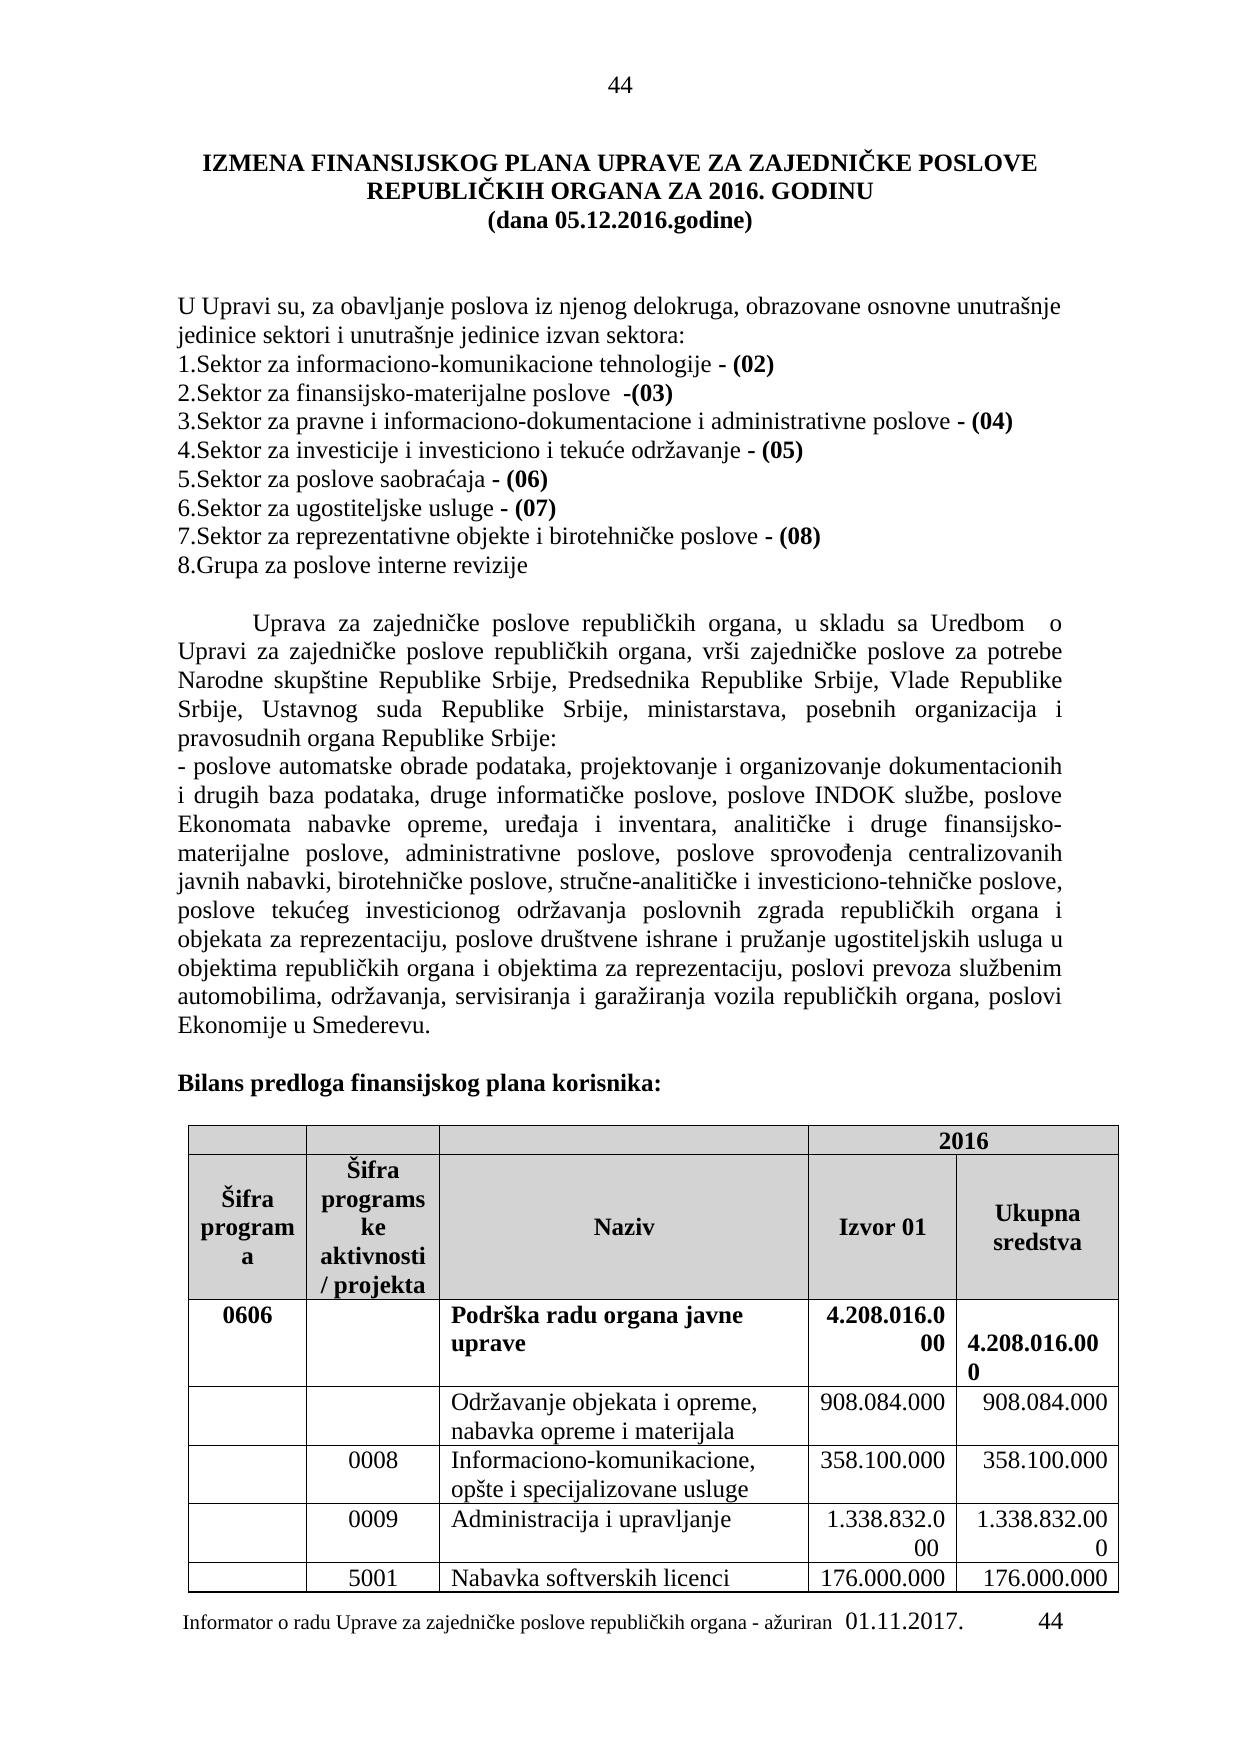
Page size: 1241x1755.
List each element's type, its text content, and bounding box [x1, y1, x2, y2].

table_cell 0009 [307, 1504, 439, 1562]
table_cell Nabavka softverskih licenci [440, 1563, 808, 1591]
text REPUBLIČKIH ORGANA ZA 2016. GODINU [177, 176, 1063, 205]
table_cell 358.100.000 [957, 1446, 1118, 1503]
text U Upravi su, za obavlјanje poslova iz njenog delokruga, obrazovane osnovne unutrašnje jedinice sektori i unutrašnje jedinice izvan sektora: [177, 291, 1063, 349]
table_cell 0008 [307, 1446, 439, 1503]
table_cell [189, 1446, 306, 1503]
text 7.Sektor za reprezentativne objekte i birotehničke poslove - (08) [177, 521, 1063, 550]
table_cell Izvor 01 [809, 1155, 956, 1299]
table_cell Održavanje objekata i opreme, nabavka opreme i materijala [440, 1387, 808, 1444]
text 6.Sektor za ugostitelјske usluge - (07) [177, 493, 1063, 521]
text 8.Grupa za poslove interne revizije [177, 550, 1063, 579]
table_cell 0606 [189, 1300, 306, 1386]
table_cell 5001 [307, 1563, 439, 1591]
table_cell [307, 1387, 439, 1444]
table_cell 4.208.016.000 [957, 1300, 1118, 1386]
table_cell Naziv [440, 1155, 808, 1299]
text 3.Sektor za pravne i informaciono-dokumentacione i administrativne poslove - (04) [177, 406, 1063, 435]
table_cell 4.208.016.000 [809, 1300, 956, 1386]
table_header [189, 1126, 306, 1154]
table_cell Šifra programa [189, 1155, 306, 1299]
table_cell 1.338.832.000 [957, 1504, 1118, 1562]
text 1.Sektor za informaciono-komunikacione tehnologije - (02) [177, 349, 1063, 378]
text 4.Sektor za investicije i investiciono i tekuće održavanje - (05) [177, 435, 1063, 464]
text Bilans predloga finansijskog plana korisnika: [177, 1068, 1063, 1096]
table_cell [189, 1504, 306, 1562]
table_cell [189, 1563, 306, 1591]
table_header [440, 1126, 808, 1154]
text - poslove automatske obrade podataka, projektovanje i organizovanje dokumentacionih i drugih baza podataka, druge informatičke poslove, poslove INDOK službe, poslove Ekonomata nabavke opreme, uređaja i inventara, analitičke i druge finansijsko-materijalne poslove, administrativne poslove, poslove sprovođenja centralizovanih javnih nabavki, birotehničke poslove, stručne-analitičke i investiciono-tehničke poslove, poslove tekućeg investicionog održavanja poslovnih zgrada republičkih organa i objekata za reprezentaciju, poslove društvene ishrane i pružanje ugostitelјskih usluga u objektima republičkih organa i objektima za reprezentaciju, poslovi prevoza službenim automobilima, održavanja, servisiranja i garažiranja vozila republičkih organa, poslovi Ekonomije u Smederevu. [177, 751, 1063, 1039]
table_cell 176.000.000 [957, 1563, 1118, 1591]
table_cell 908.084.000 [957, 1387, 1118, 1444]
table_header [307, 1126, 439, 1154]
table_cell 1.338.832.000 [809, 1504, 956, 1562]
table_cell 176.000.000 [809, 1563, 956, 1591]
text Uprava za zajedničke poslove republičkih organa, u skladu sa Uredbom o Upravi za zajedničke poslove republičkih organa, vrši zajedničke poslove za potrebe Narodne skupštine Republike Srbije, Predsednika Republike Srbije, Vlade Republike Srbije, Ustavnog suda Republike Srbije, ministarstava, posebnih organizacija i pravosudnih organa Republike Srbije: [177, 608, 1063, 751]
table_cell [307, 1300, 439, 1386]
table_cell Informaciono-komunikacione, opšte i specijalizovane usluge [440, 1446, 808, 1503]
table_cell 358.100.000 [809, 1446, 956, 1503]
table_cell Ukupna sredstva [957, 1155, 1118, 1299]
table_cell Administracija i upravlјanje [440, 1504, 808, 1562]
table_header 2016 [809, 1126, 1118, 1154]
text 2.Sektor za finansijsko-materijalne poslove -(03) [177, 378, 1063, 406]
table_cell 908.084.000 [809, 1387, 956, 1444]
table_cell Podrška radu organa javne uprave [440, 1300, 808, 1386]
table_cell [189, 1387, 306, 1444]
text 5.Sektor za poslove saobraćaja - (06) [177, 464, 1063, 493]
text IZMENA FINANSIJSKOG PLANA UPRAVE ZA ZAJEDNIČKE POSLOVE [177, 148, 1063, 176]
table_cell Šifra programske aktivnosti / projekta [307, 1155, 439, 1299]
text (dana 05.12.2016.godine) [177, 205, 1063, 234]
